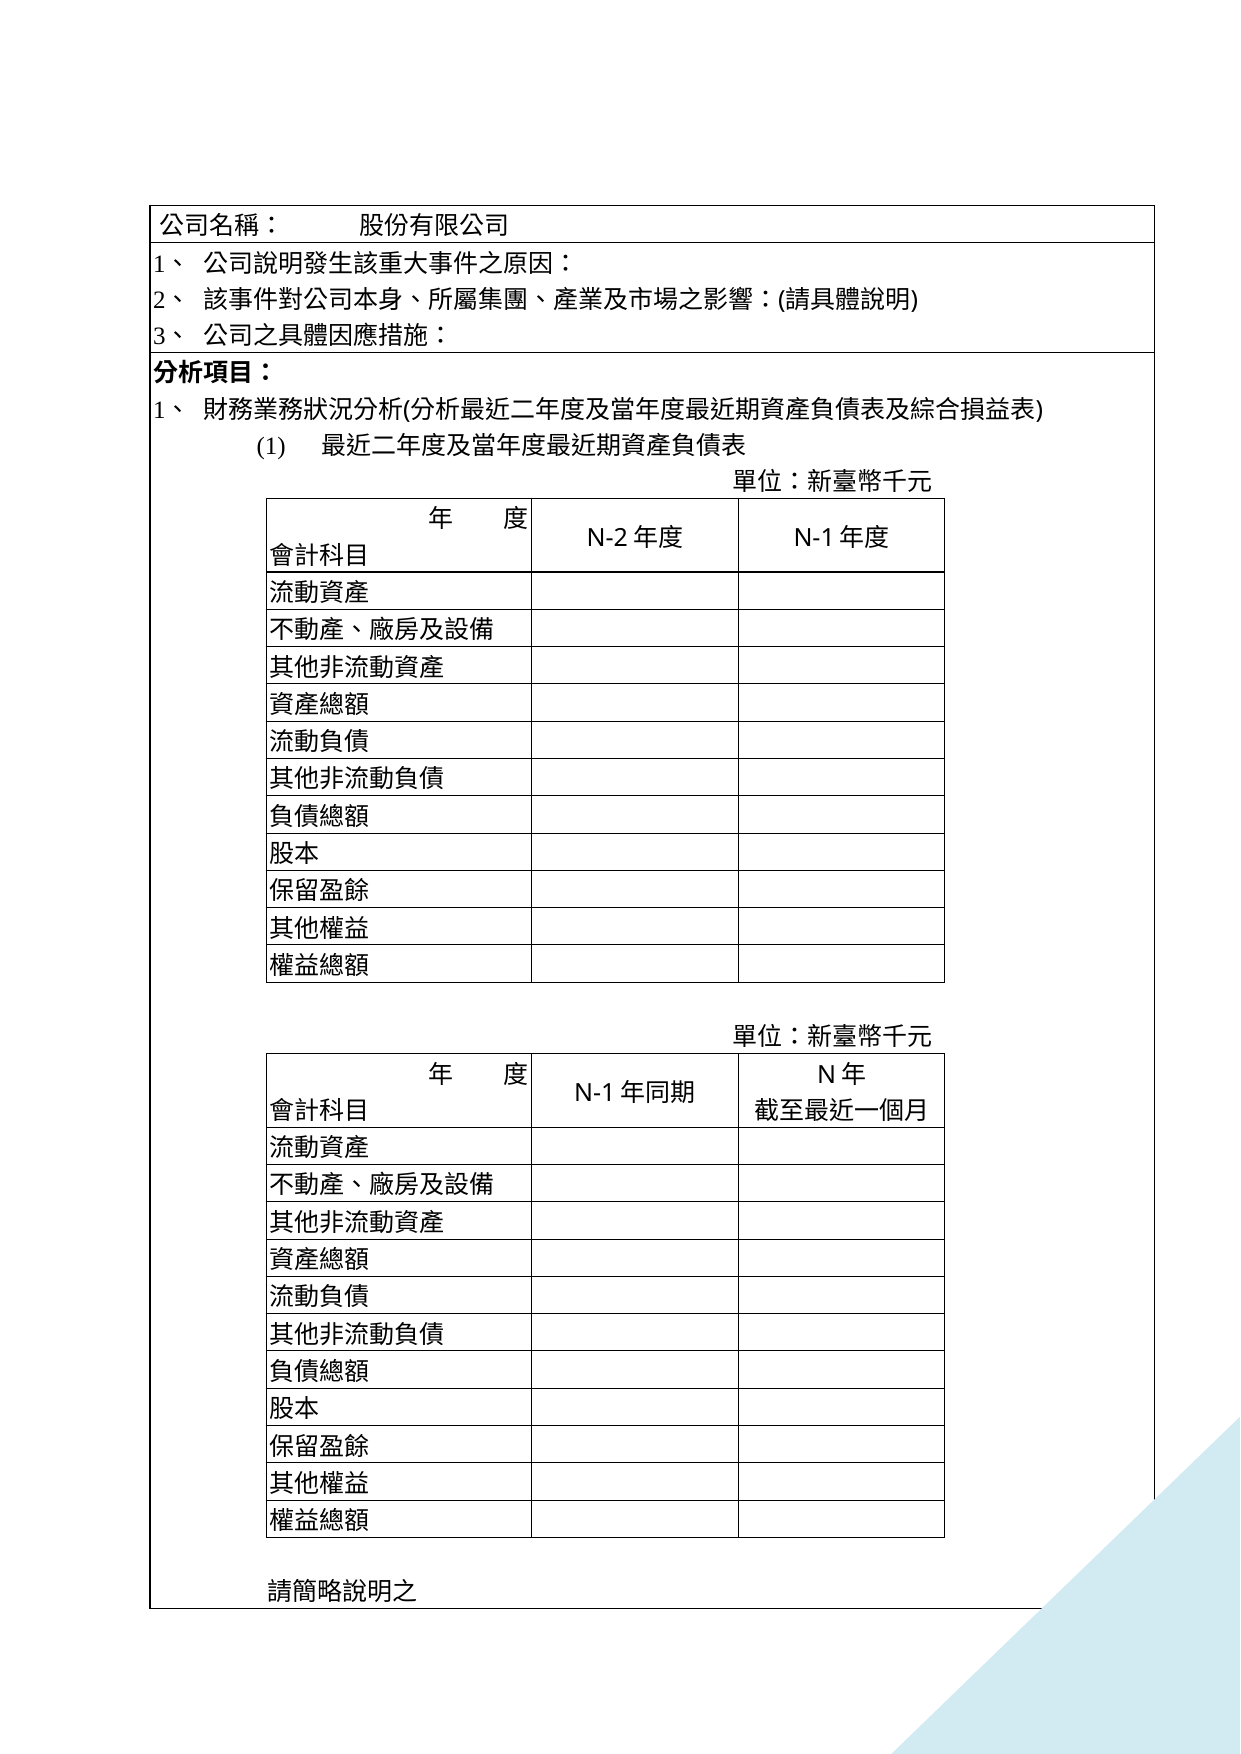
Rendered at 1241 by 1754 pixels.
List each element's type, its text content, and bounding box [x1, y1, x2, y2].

table_cell 流動負債 [267, 722, 531, 758]
table_header N-1年度 [739, 499, 944, 571]
table_cell [739, 1165, 944, 1201]
table_header N-1年同期 [532, 1054, 738, 1127]
table_cell [739, 1277, 944, 1313]
table_cell [739, 610, 944, 646]
table_cell [739, 1314, 944, 1350]
table_cell 其他非流動資產 [267, 1202, 531, 1238]
table_cell [739, 1389, 944, 1425]
table_cell 權益總額 [267, 945, 531, 982]
table_cell 股本 [267, 1389, 531, 1425]
table_cell 公司說明發生該重大事件之原因： 該事件對公司本身、所屬集團、產業及市場之影響：(請具體說明) 公司之具體因應措施： [151, 243, 1154, 352]
table_cell 其他權益 [267, 1463, 531, 1499]
table_cell [739, 1240, 944, 1276]
table_cell [532, 1351, 738, 1388]
table_cell [532, 1426, 738, 1462]
table_cell [739, 1351, 944, 1388]
table_cell 流動資產 [267, 573, 531, 609]
table_cell 負債總額 [267, 796, 531, 832]
table_cell [532, 1128, 738, 1164]
table_cell [739, 834, 944, 870]
table_cell [739, 945, 944, 982]
table_cell [739, 1202, 944, 1238]
table_cell [532, 684, 738, 721]
table_cell [532, 1165, 738, 1201]
table_cell [532, 945, 738, 982]
table_cell 保留盈餘 [267, 871, 531, 907]
table_cell [532, 610, 738, 646]
table_cell 分析項目： 財務業務狀況分析(分析最近二年度及當年度最近期資產負債表及綜合損益表) 最近二年度及當年度最近期資產負債表 單位：新臺幣千元 單位：新臺幣千元 請簡略說明之 最近二年度及當年度最近期綜合損益表 單位：新臺幣千元 單位：新臺幣千元 請簡略說明之 營運週轉分析 單位：新臺幣千元 資料來源： 註1：若有當月合併營業收入較上月及去年同期變動達50%，且金額達30,000千元，或最近三個月之合併營業收入累積變動達100%者，須加強分析應收款項週轉率及存貨週轉率之變動有無異常情事。 註2：下表僅供參考，另最近三個月之負債比率皆未達60%者，無須計算。 N年截至最近一個月 單位：新臺幣千元 請簡略說明之 一年內重大訊息(含主要營運地之大眾傳播媒體報導)分析請就是否對財務業務有重大影響分析) 主管機關、櫃檯買賣中心或本公司函示應辦事項之查證情形 其他分析 對該公司未來三個月預計個體及合併現金收支情形之評估意見 (下列分析不包括受限制銀行存款，並應確實評估未來現金收支與融資來源之合理性) (應注意重要子公司資金狀況有無異常情形及該公司未來三個月合併現金收支預測表編製是否合理可行。倘興櫃公司本身營運狀況不佳(例如:重要主管異動頻繁、持續虧損、週轉情形或現金收支情形不佳與銀行可使用融資額度不足等，請綜合評估各項營運指標)，且轉投資比重較高者，亦應注意該公司現金收支預測表編製之合理性。) N年 月至 月之個體現金收支預測表 單位：新臺幣千元 資料來源： N年 月至 月之合併現金收支預測表 單位：新臺幣千元 資料來源： 請簡略說明之 申請公司及其子公司目前銀行可使用融資額度情形之評估意見 (應列明借款之限制條件) 單位：新臺幣千元 註：即放款到期時，無需自行匯入資金還款，如應收帳款及票據融資等 請簡略說明之 對該公司具體改善措施說明之評估意見 【每年股東常會停止過戶日後適用】最近期股東名冊上之僑外法人或特殊(戶名有受託或信託等名稱)法人股東名單 分析結論 [151, 353, 1154, 1608]
table_header 年 度 會計科目 [267, 499, 531, 571]
table_header 公司名稱： 股份有限公司 [151, 206, 1154, 242]
table_cell [532, 1501, 738, 1537]
table_cell [739, 573, 944, 609]
table_cell [532, 722, 738, 758]
table_cell [532, 759, 738, 795]
table_cell [532, 1389, 738, 1425]
table_cell 不動產、廠房及設備 [267, 610, 531, 646]
table_cell 其他權益 [267, 908, 531, 944]
table_cell [532, 1277, 738, 1313]
table_cell 流動資產 [267, 1128, 531, 1164]
table_cell [532, 1463, 738, 1499]
table_cell [532, 1202, 738, 1238]
table_cell [739, 1501, 944, 1537]
table_cell [532, 834, 738, 870]
table_cell 資產總額 [267, 684, 531, 721]
table_header N-2年度 [532, 499, 738, 571]
table_cell 資產總額 [267, 1240, 531, 1276]
table_cell [739, 722, 944, 758]
table_cell 股本 [267, 834, 531, 870]
table_cell [532, 1240, 738, 1276]
table_cell [739, 796, 944, 832]
table_cell 流動負債 [267, 1277, 531, 1313]
table_cell 其他非流動負債 [267, 759, 531, 795]
table_cell [739, 871, 944, 907]
table_cell [739, 1463, 944, 1499]
table_header 年 度 會計科目 [267, 1054, 531, 1127]
table_cell 權益總額 [267, 1501, 531, 1537]
table_cell [532, 871, 738, 907]
table_cell [739, 1426, 944, 1462]
table_cell [532, 647, 738, 683]
table_cell 保留盈餘 [267, 1426, 531, 1462]
table_cell [532, 796, 738, 832]
table_cell [532, 573, 738, 609]
table_cell [739, 759, 944, 795]
table_header N年 截至最近一個月 [739, 1054, 944, 1127]
table_cell [532, 908, 738, 944]
table_cell [739, 1128, 944, 1164]
table_cell [532, 1314, 738, 1350]
table_cell 負債總額 [267, 1351, 531, 1388]
table_cell [739, 684, 944, 721]
table_cell [739, 647, 944, 683]
table_cell [739, 908, 944, 944]
table_cell 其他非流動負債 [267, 1314, 531, 1350]
table_cell 其他非流動資產 [267, 647, 531, 683]
table_cell 不動產、廠房及設備 [267, 1165, 531, 1201]
